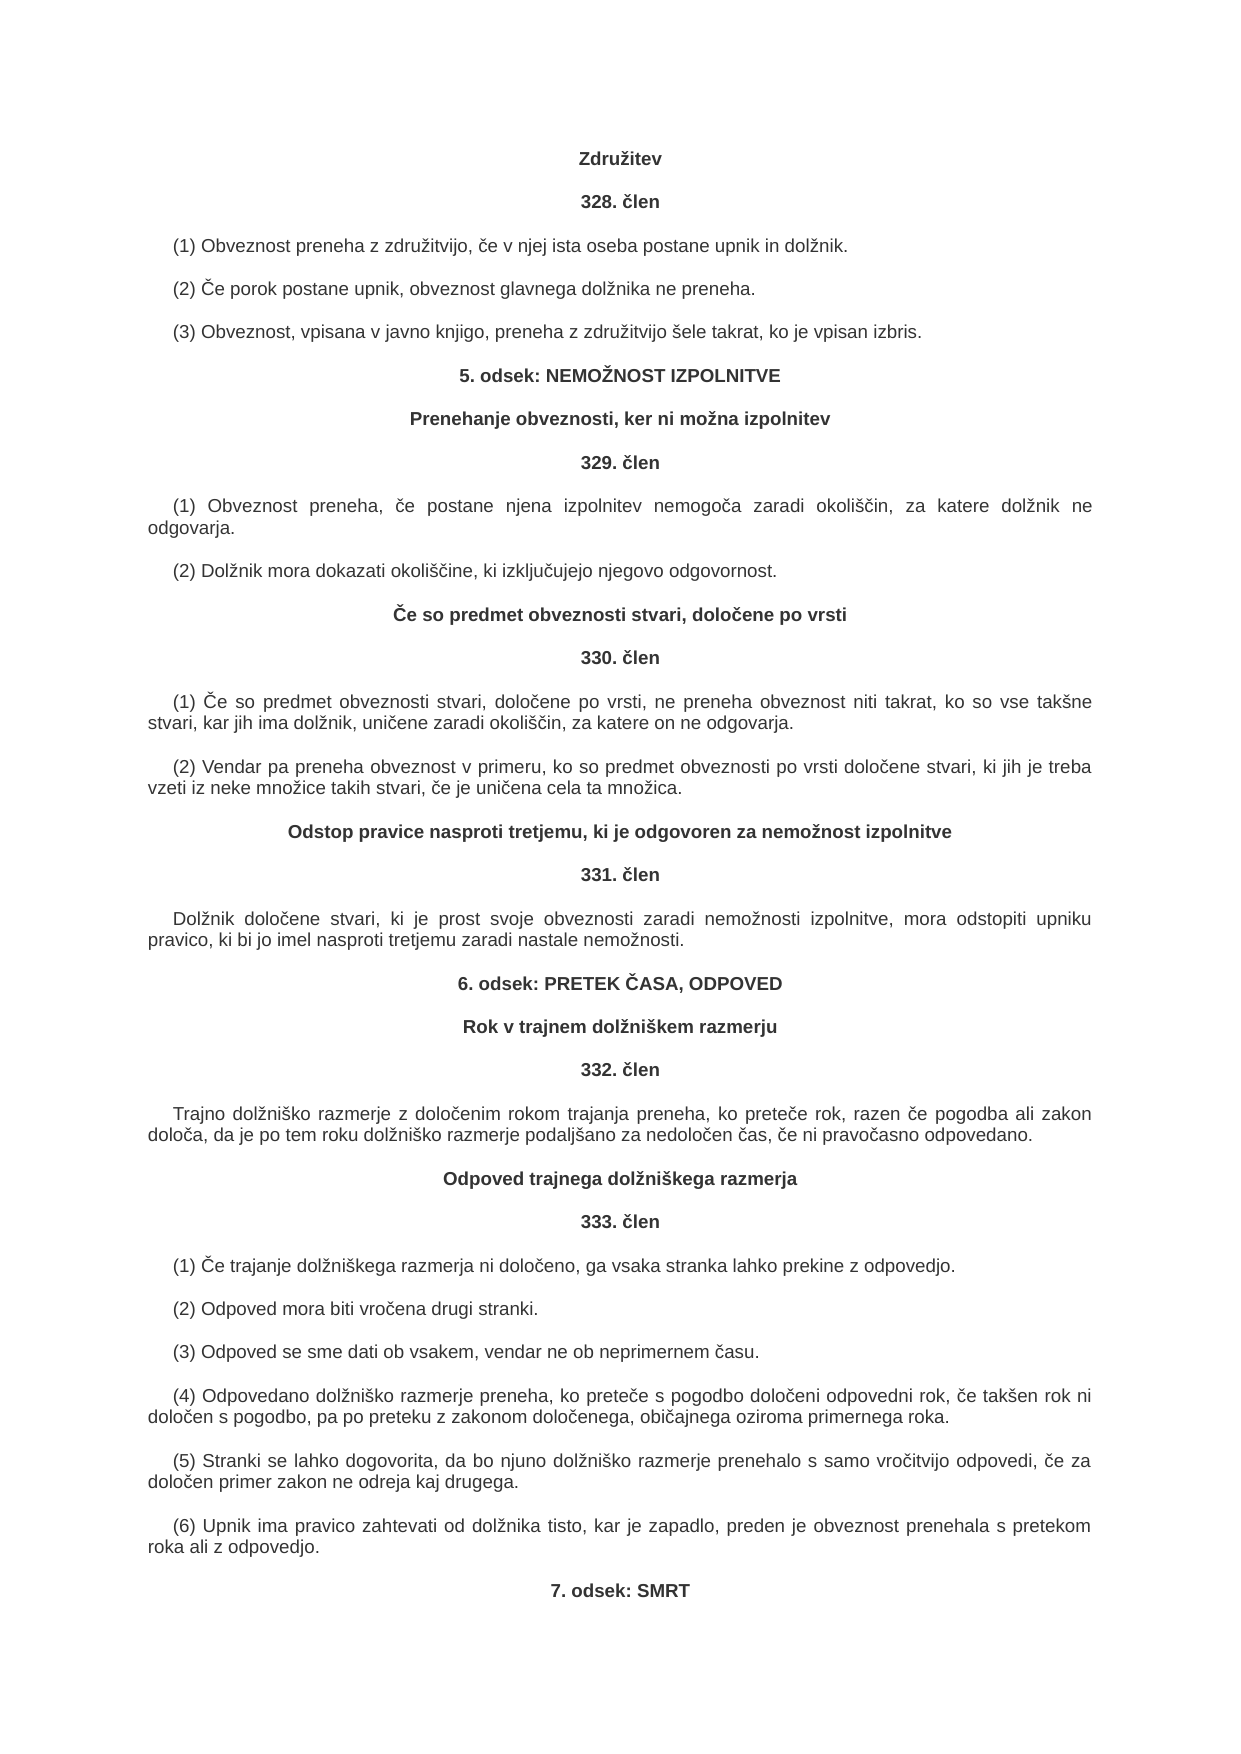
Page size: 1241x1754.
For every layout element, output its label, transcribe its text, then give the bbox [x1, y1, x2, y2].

text (6) Upnik ima pravico zahtevati od dolžnika tisto, kar je zapadlo, preden je obveznost prenehala s pretekom roka ali z odpovedjo. [148, 1515, 1093, 1558]
text Rok v trajnem dolžniškem razmerju [148, 1016, 1093, 1037]
text (1) Če so predmet obveznosti stvari, določene po vrsti, ne preneha obveznost niti takrat, ko so vse takšne stvari, kar jih ima dolžnik, uničene zaradi okoliščin, za katere on ne odgovarja. [148, 690, 1093, 733]
text (2) Odpoved mora biti vročena drugi stranki. [148, 1298, 1093, 1319]
text Dolžnik določene stvari, ki je prost svoje obveznosti zaradi nemožnosti izpolnitve, mora odstopiti upniku pravico, ki bi jo imel nasproti tretjemu zaradi nastale nemožnosti. [148, 907, 1093, 950]
text 6. odsek: PRETEK ČASA, ODPOVED [148, 972, 1093, 994]
text Če so predmet obveznosti stvari, določene po vrsti [148, 603, 1093, 625]
text (2) Dolžnik mora dokazati okoliščine, ki izključujejo njegovo odgovornost. [148, 560, 1093, 582]
text (2) Vendar pa preneha obveznost v primeru, ko so predmet obveznosti po vrsti določene stvari, ki jih je treba vzeti iz neke množice takih stvari, če je uničena cela ta množica. [148, 755, 1093, 798]
text (5) Stranki se lahko dogovorita, da bo njuno dolžniško razmerje prenehalo s samo vročitvijo odpovedi, če za določen primer zakon ne odreja kaj drugega. [148, 1450, 1093, 1493]
text (4) Odpovedano dolžniško razmerje preneha, ko preteče s pogodbo določeni odpovedni rok, če takšen rok ni določen s pogodbo, pa po preteku z zakonom določenega, običajnega oziroma primernega roka. [148, 1385, 1093, 1428]
text (2) Če porok postane upnik, obveznost glavnega dolžnika ne preneha. [148, 278, 1093, 299]
text 7. odsek: SMRT [148, 1580, 1093, 1601]
text (1) Če trajanje dolžniškega razmerja ni določeno, ga vsaka stranka lahko prekine z odpovedjo. [148, 1254, 1093, 1276]
text Odstop pravice nasproti tretjemu, ki je odgovoren za nemožnost izpolnitve [148, 820, 1093, 842]
text Prenehanje obveznosti, ker ni možna izpolnitev [148, 408, 1093, 430]
text (3) Odpoved se sme dati ob vsakem, vendar ne ob neprimernem času. [148, 1341, 1093, 1363]
text Združitev [148, 148, 1093, 169]
text 5. odsek: NEMOŽNOST IZPOLNITVE [148, 365, 1093, 386]
text 332. člen [148, 1059, 1093, 1081]
text 330. člen [148, 647, 1093, 668]
text (1) Obveznost preneha z združitvijo, če v njej ista oseba postane upnik in dolžnik. [148, 234, 1093, 256]
text (3) Obveznost, vpisana v javno knjigo, preneha z združitvijo šele takrat, ko je vpisan izbris. [148, 321, 1093, 343]
text (1) Obveznost preneha, če postane njena izpolnitev nemogoča zaradi okoliščin, za katere dolžnik ne odgovarja. [148, 495, 1093, 538]
text Odpoved trajnega dolžniškega razmerja [148, 1168, 1093, 1189]
text 329. člen [148, 452, 1093, 473]
text 331. člen [148, 864, 1093, 885]
text Trajno dolžniško razmerje z določenim rokom trajanja preneha, ko preteče rok, razen če pogodba ali zakon določa, da je po tem roku dolžniško razmerje podaljšano za nedoločen čas, če ni pravočasno odpovedano. [148, 1103, 1093, 1146]
text 328. člen [148, 191, 1093, 213]
text 333. člen [148, 1211, 1093, 1233]
